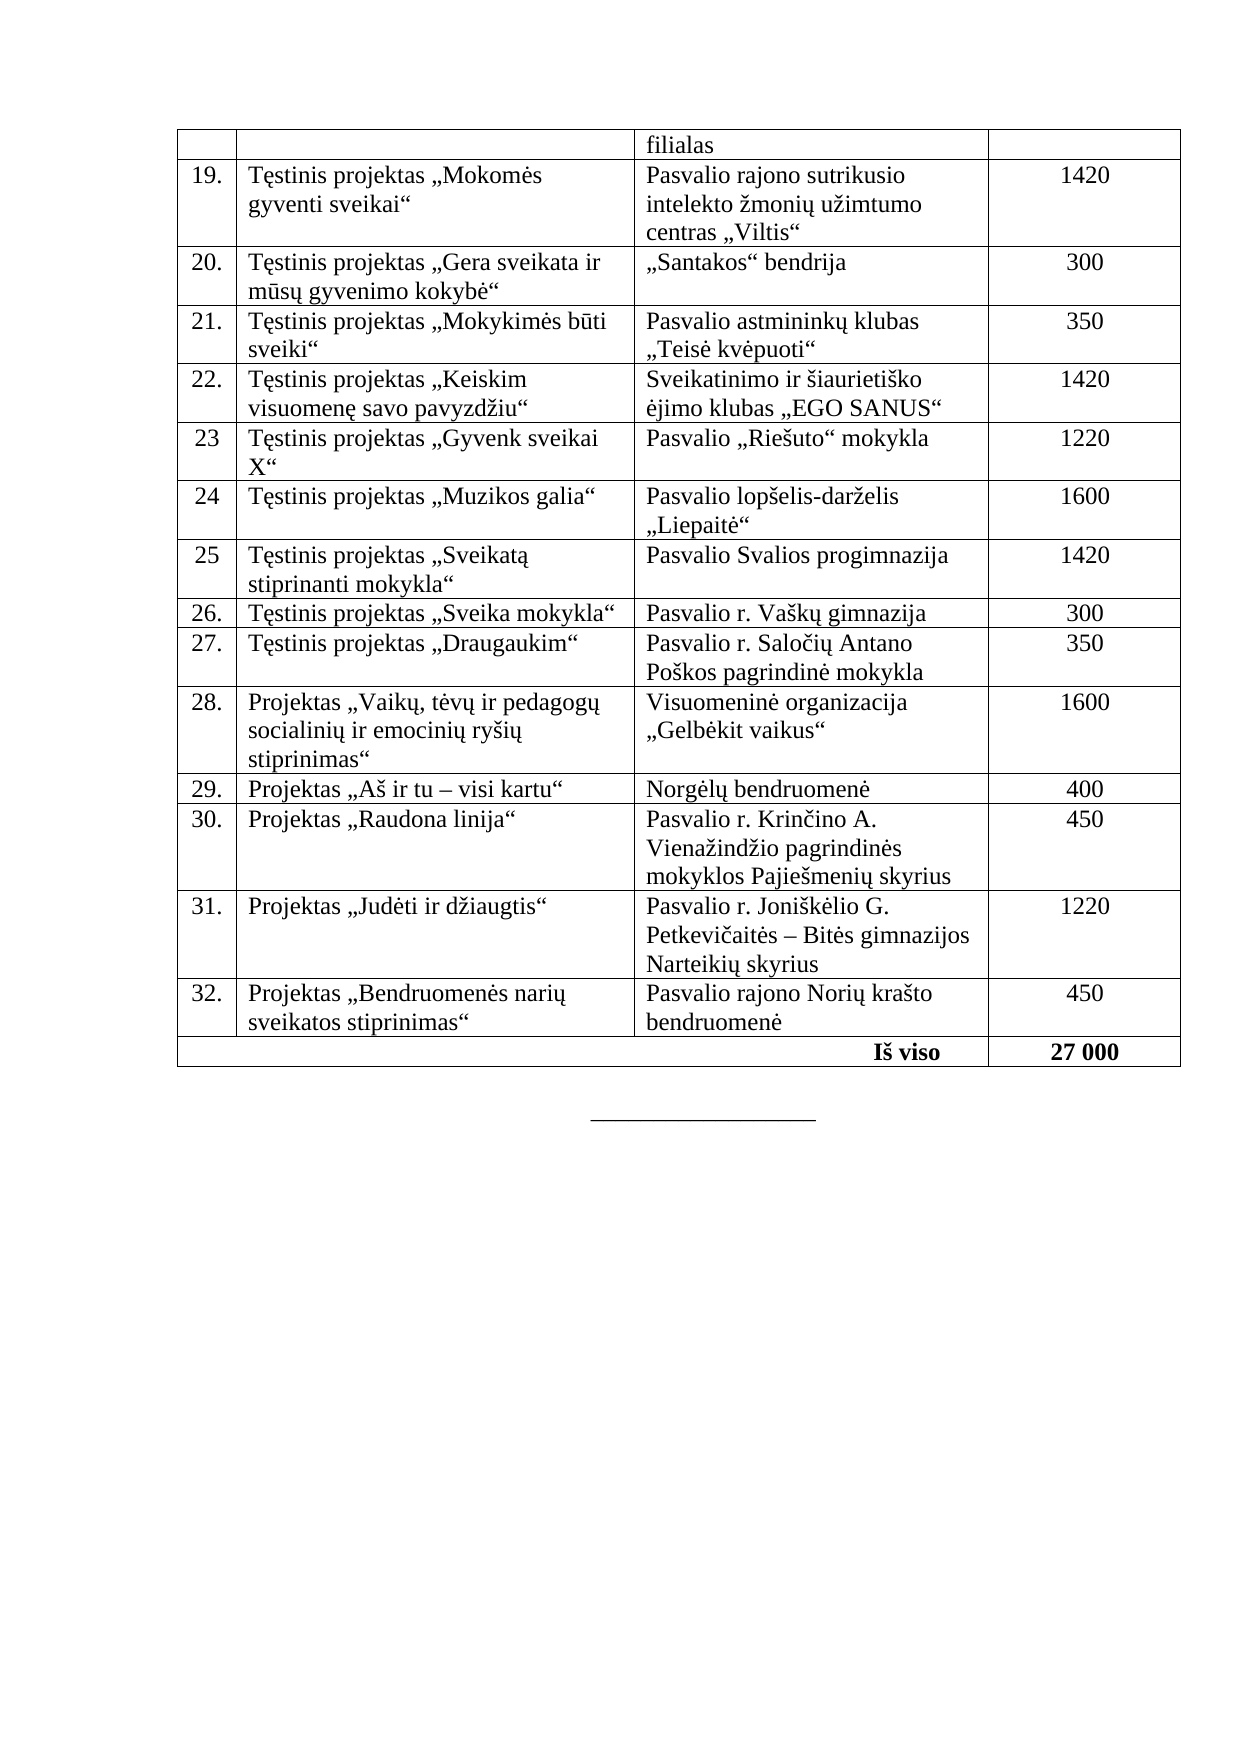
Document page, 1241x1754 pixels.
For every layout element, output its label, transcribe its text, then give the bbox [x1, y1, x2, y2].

table_cell [989, 130, 1180, 159]
table_cell Pasvalio rajono Norių krašto bendruomenė [635, 979, 988, 1036]
table_cell 30. [178, 804, 236, 890]
table_cell 24 [178, 481, 236, 539]
table_cell Pasvalio „Riešuto“ mokykla [635, 423, 988, 480]
table_cell 350 [989, 628, 1180, 686]
table_cell Pasvalio r. Saločių Antano Poškos pagrindinė mokykla [635, 628, 988, 686]
table_cell 25 [178, 540, 236, 597]
table_cell Projektas „Bendruomenės narių sveikatos stiprinimas“ [237, 979, 634, 1036]
table_cell 450 [989, 804, 1180, 890]
table_cell 350 [989, 306, 1180, 363]
table_cell Projektas „Raudona linija“ [237, 804, 634, 890]
table_cell 1600 [989, 687, 1180, 773]
table_cell Tęstinis projektas „Mokykimės būti sveiki“ [237, 306, 634, 363]
table_cell Visuomeninė organizacija „Gelbėkit vaikus“ [635, 687, 988, 773]
table_cell 450 [989, 979, 1180, 1036]
table_cell Tęstinis projektas „Mokomės gyventi sveikai“ [237, 160, 634, 246]
table_cell Tęstinis projektas „Keiskim visuomenę savo pavyzdžiu“ [237, 364, 634, 422]
table_cell Iš viso [178, 1037, 988, 1066]
table_cell Tęstinis projektas „Gera sveikata ir mūsų gyvenimo kokybė“ [237, 247, 634, 305]
table_cell 21. [178, 306, 236, 363]
table_cell Pasvalio rajono sutrikusio intelekto žmonių užimtumo centras „Viltis“ [635, 160, 988, 246]
table_cell 300 [989, 599, 1180, 627]
text __________________ [177, 1096, 1181, 1124]
table_cell 1220 [989, 891, 1180, 977]
table_cell Tęstinis projektas „Draugaukim“ [237, 628, 634, 686]
table_cell „Santakos“ bendrija [635, 247, 988, 305]
table_cell 20. [178, 247, 236, 305]
table_cell Pasvalio Svalios progimnazija [635, 540, 988, 597]
table_cell [178, 130, 236, 159]
table_cell Projektas „Judėti ir džiaugtis“ [237, 891, 634, 977]
table_cell Pasvalio lopšelis-darželis „Liepaitė“ [635, 481, 988, 539]
table_cell Tęstinis projektas „Sveikatą stiprinanti mokykla“ [237, 540, 634, 597]
table_cell 27 000 [989, 1037, 1180, 1066]
table_cell 1420 [989, 540, 1180, 597]
table_cell 29. [178, 774, 236, 803]
table_cell 26. [178, 599, 236, 627]
table_cell 1420 [989, 364, 1180, 422]
table_cell Norgėlų bendruomenė [635, 774, 988, 803]
table_cell 300 [989, 247, 1180, 305]
table_cell Tęstinis projektas „Muzikos galia“ [237, 481, 634, 539]
table_cell 1220 [989, 423, 1180, 480]
table_cell 1600 [989, 481, 1180, 539]
table_cell filialas [635, 130, 988, 159]
table_cell 31. [178, 891, 236, 977]
table_cell 23 [178, 423, 236, 480]
table_cell Projektas „Aš ir tu – visi kartu“ [237, 774, 634, 803]
table_cell 400 [989, 774, 1180, 803]
table_cell 28. [178, 687, 236, 773]
table_cell Sveikatinimo ir šiaurietiško ėjimo klubas „EGO SANUS“ [635, 364, 988, 422]
table_cell Pasvalio r. Krinčino A. Vienažindžio pagrindinės mokyklos Pajiešmenių skyrius [635, 804, 988, 890]
table_cell Pasvalio r. Joniškėlio G. Petkevičaitės – Bitės gimnazijos Narteikių skyrius [635, 891, 988, 977]
table_cell Pasvalio astmininkų klubas „Teisė kvėpuoti“ [635, 306, 988, 363]
table_cell Tęstinis projektas „Gyvenk sveikai X“ [237, 423, 634, 480]
table_cell 1420 [989, 160, 1180, 246]
table_cell Projektas „Vaikų, tėvų ir pedagogų socialinių ir emocinių ryšių stiprinimas“ [237, 687, 634, 773]
table_cell Pasvalio r. Vaškų gimnazija [635, 599, 988, 627]
table_cell 22. [178, 364, 236, 422]
table_cell 32. [178, 979, 236, 1036]
table_cell 19. [178, 160, 236, 246]
table_cell 27. [178, 628, 236, 686]
table_cell [237, 130, 634, 159]
table_cell Tęstinis projektas „Sveika mokykla“ [237, 599, 634, 627]
